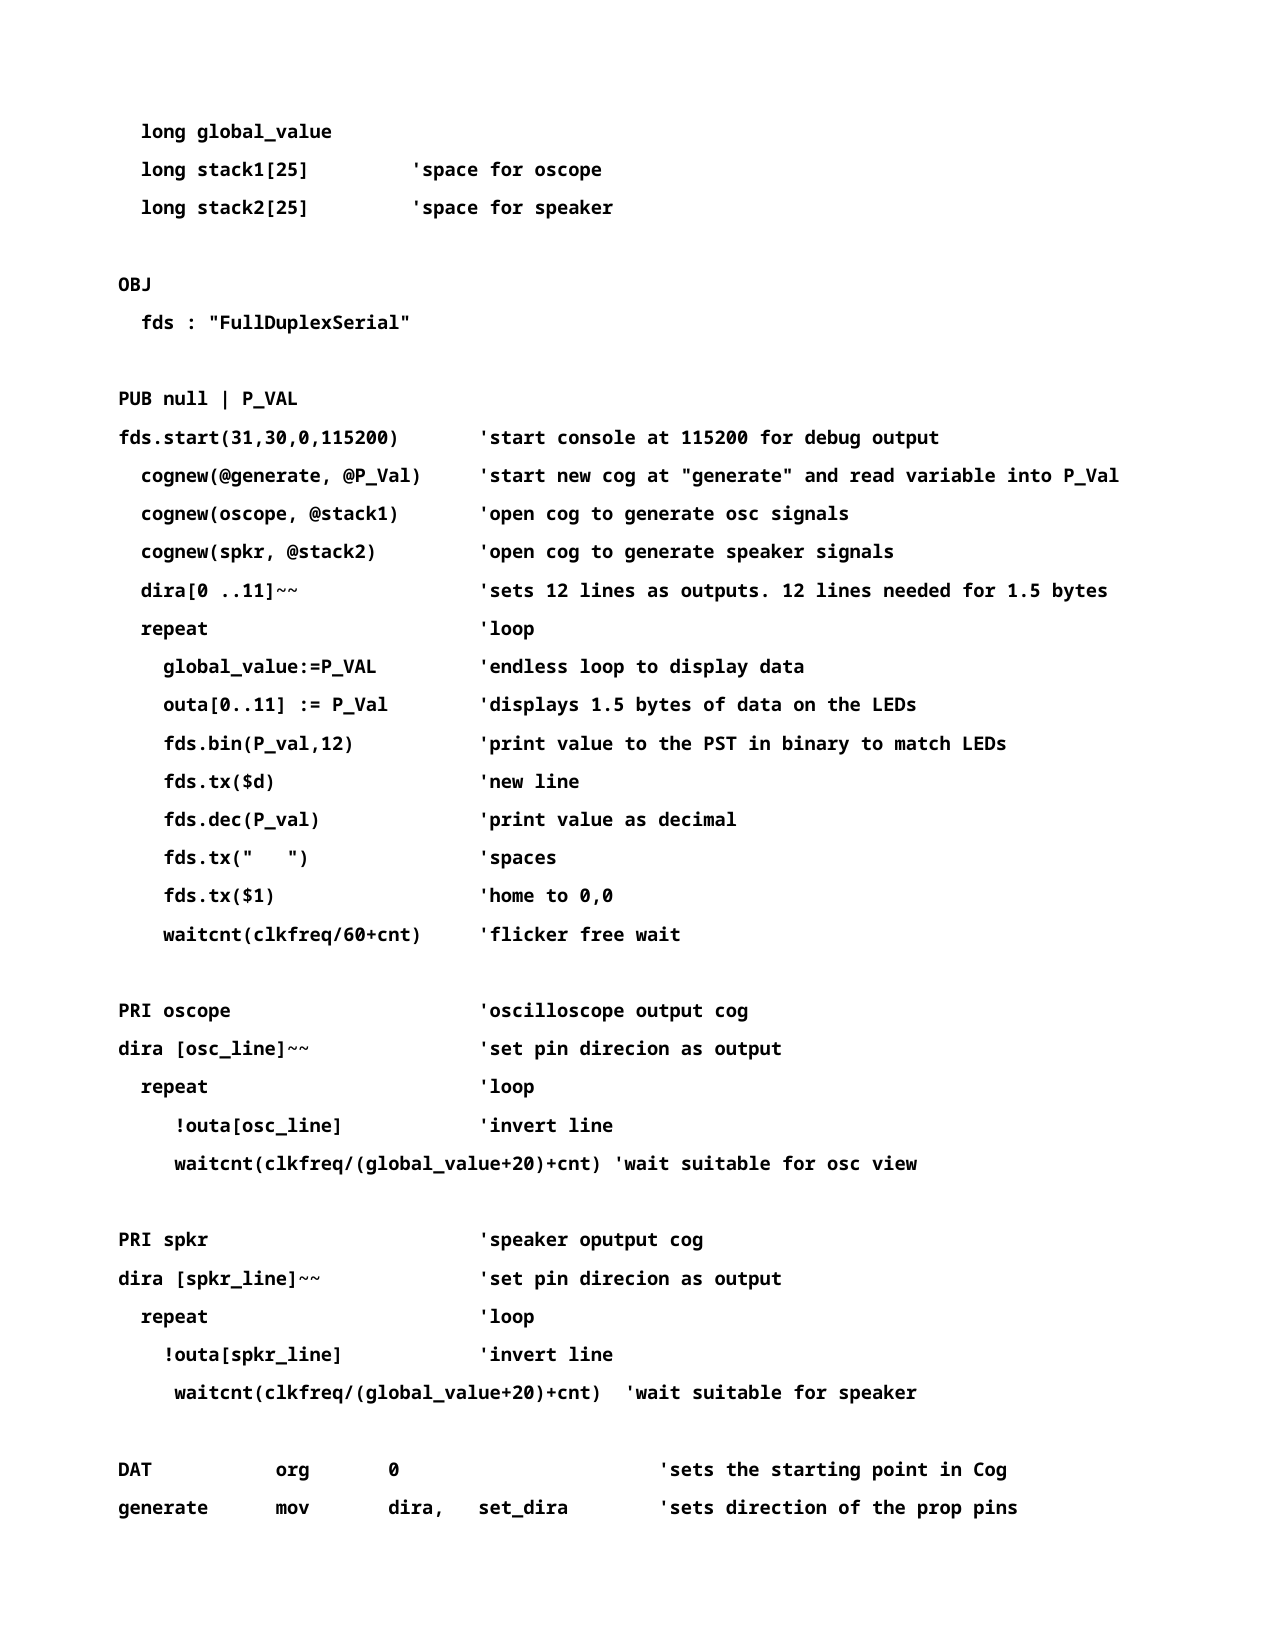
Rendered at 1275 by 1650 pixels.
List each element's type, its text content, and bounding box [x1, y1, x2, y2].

text fds.tx($d) 'new line [118, 768, 1157, 793]
text fds.tx(" ") 'spaces [118, 844, 1157, 870]
text long stack1[25] 'space for oscope [118, 156, 1157, 182]
text cognew(oscope, @stack1) 'open cog to generate osc signals [118, 500, 1157, 526]
text OBJ [118, 271, 1157, 297]
text long global_value [118, 118, 1157, 144]
text fds.start(31,30,0,115200) 'start console at 115200 for debug output [118, 424, 1157, 449]
text waitcnt(clkfreq/(global_value+20)+cnt) 'wait suitable for osc view [118, 1150, 1157, 1176]
text fds.dec(P_val) 'print value as decimal [118, 806, 1157, 832]
text fds.tx($1) 'home to 0,0 [118, 883, 1157, 908]
text cognew(spkr, @stack2) 'open cog to generate speaker signals [118, 539, 1157, 564]
text global_value:=P_VAL 'endless loop to display data [118, 653, 1157, 679]
text repeat 'loop [118, 615, 1157, 641]
text outa[0..11] := P_Val 'displays 1.5 bytes of data on the LEDs [118, 692, 1157, 717]
text fds.bin(P_val,12) 'print value to the PST in binary to match LEDs [118, 730, 1157, 755]
text PRI oscope 'oscilloscope output cog [118, 997, 1157, 1023]
text waitcnt(clkfreq/(global_value+20)+cnt) 'wait suitable for speaker [118, 1380, 1157, 1405]
text fds : "FullDuplexSerial" [118, 309, 1157, 335]
text PRI spkr 'speaker oputput cog [118, 1227, 1157, 1252]
text !outa[osc_line] 'invert line [118, 1112, 1157, 1138]
text dira[0 ..11]~~ 'sets 12 lines as outputs. 12 lines needed for 1.5 bytes [118, 577, 1157, 602]
text repeat 'loop [118, 1303, 1157, 1329]
text long stack2[25] 'space for speaker [118, 194, 1157, 220]
text dira [spkr_line]~~ 'set pin direcion as output [118, 1265, 1157, 1291]
text repeat 'loop [118, 1074, 1157, 1099]
text cognew(@generate, @P_Val) 'start new cog at "generate" and read variable into P_Val [118, 462, 1157, 488]
text generate mov dira, set_dira 'sets direction of the prop pins [118, 1494, 1157, 1520]
text waitcnt(clkfreq/60+cnt) 'flicker free wait [118, 921, 1157, 946]
text DAT org 0 'sets the starting point in Cog [118, 1456, 1157, 1482]
text !outa[spkr_line] 'invert line [118, 1341, 1157, 1367]
text dira [osc_line]~~ 'set pin direcion as output [118, 1036, 1157, 1061]
text PUB null | P_VAL [118, 386, 1157, 411]
